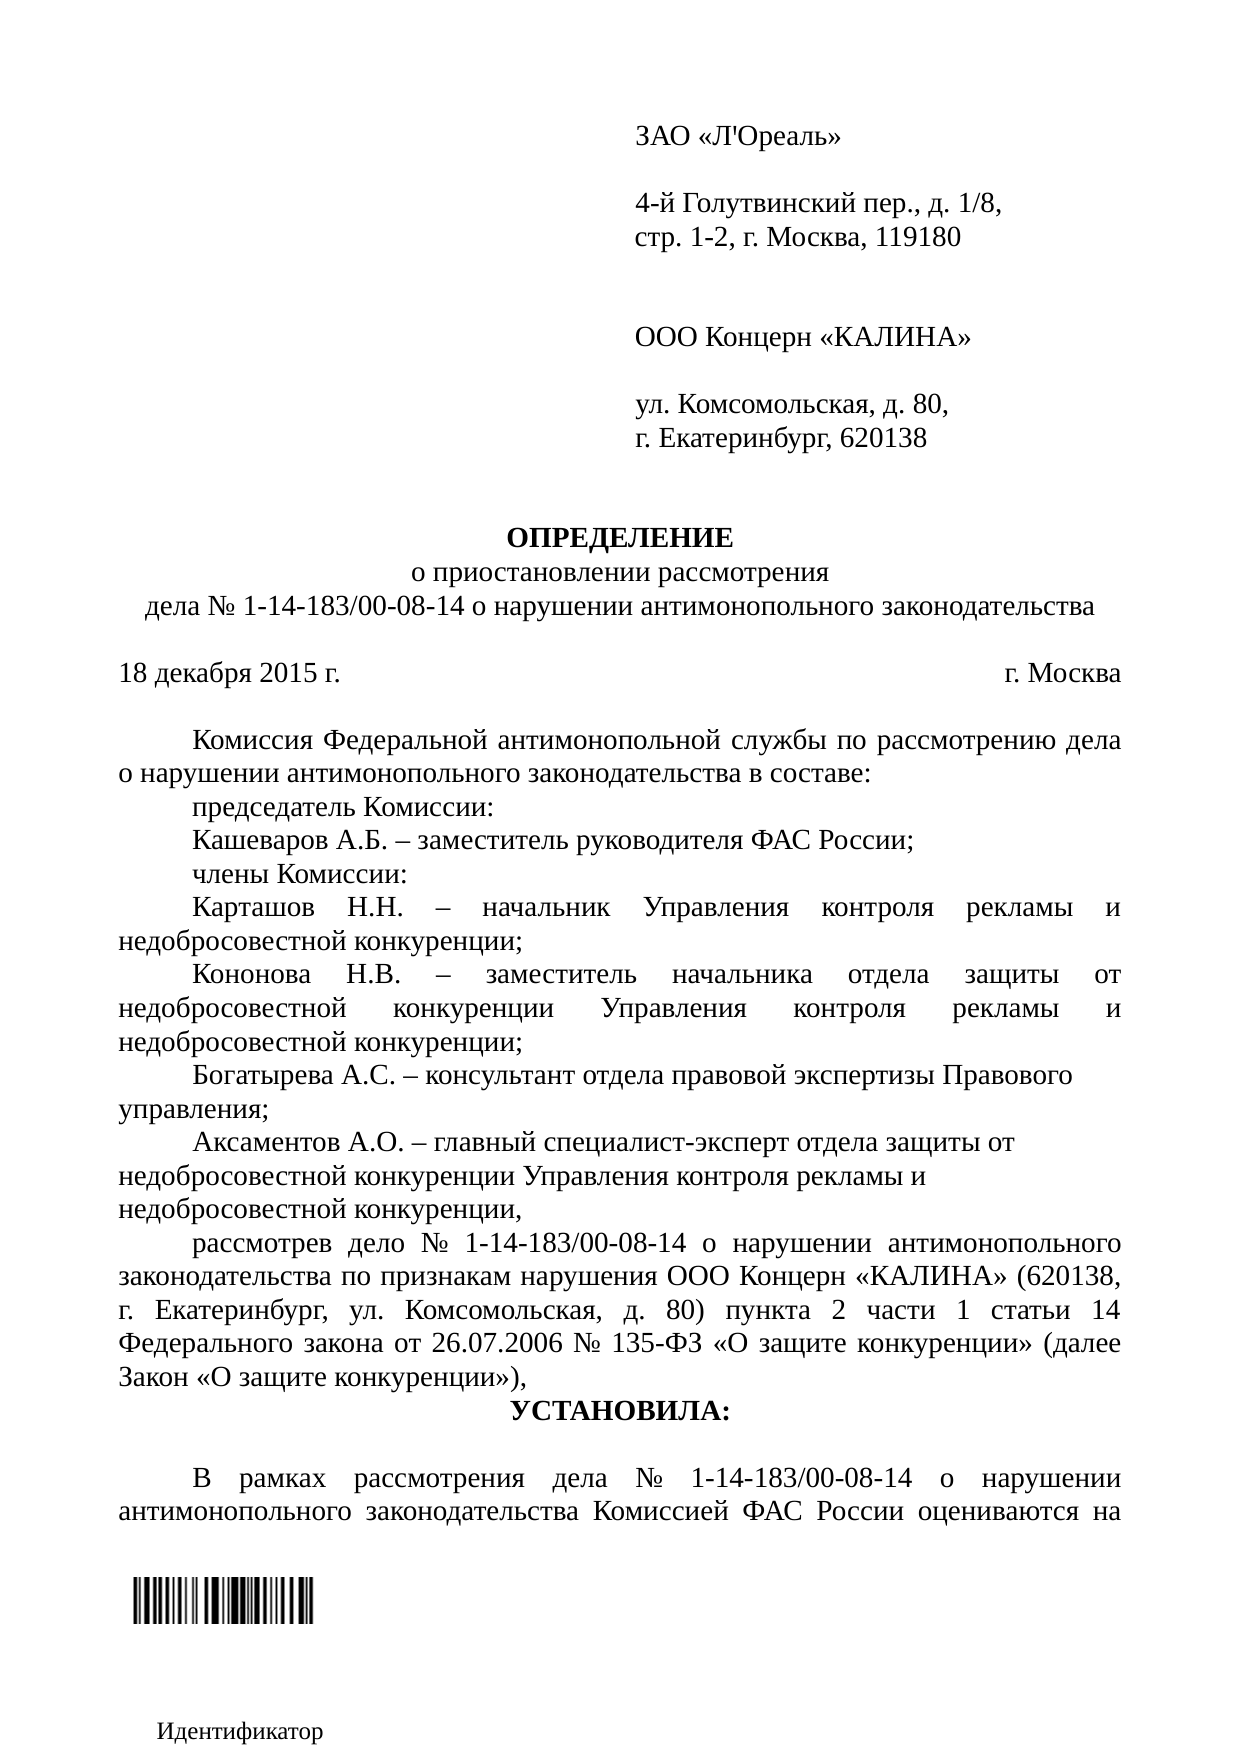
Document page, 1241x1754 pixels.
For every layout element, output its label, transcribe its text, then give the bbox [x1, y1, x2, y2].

text В рамках рассмотрения дела № 1-14-183/00-08-14 о нарушении антимонопольного законодательства Комиссией ФАС России оцениваются на [118, 1460, 1122, 1527]
text 18 декабря 2015 г. г. Москва [118, 655, 1122, 688]
text ул. Комсомольская, д. 80, [118, 386, 1122, 420]
text Аксаментов А.О. – главный специалист-эксперт отдела защиты от недобросовестной конкуренции Управления контроля рекламы и недобросовестной конкуренции, [118, 1124, 1122, 1225]
text рассмотрев дело № 1-14-183/00-08-14 о нарушении антимонопольного законодательства по признакам нарушения ООО Концерн «КАЛИНА» (620138, г. Екатеринбург, ул. Комсомольская, д. 80) пункта 2 части 1 статьи 14 Федерального закона от 26.07.2006 № 135-ФЗ «О защите конкуренции» (далее Закон «О защите конкуренции»), [118, 1225, 1122, 1393]
text стр. 1-2, г. Москва, 119180 [561, 219, 1122, 252]
text ЗАО «ЛꞌОреаль» [118, 118, 1122, 152]
text УСТАНОВИЛА: [118, 1393, 1122, 1426]
text Кашеваров А.Б. – заместитель руководителя ФАС России; [118, 822, 1122, 856]
text ООО Концерн «КАЛИНА» [561, 286, 1122, 353]
text председатель Комиссии: [118, 789, 1122, 822]
text Богатырева А.С. – консультант отдела правовой экспертизы Правового управления; [118, 1057, 1122, 1124]
text Комиссия Федеральной антимонопольной службы по рассмотрению дела о нарушении антимонопольного законодательства в составе: [118, 722, 1122, 789]
subtitle ОПРЕДЕЛЕНИЕ [118, 521, 1122, 554]
text члены Комиссии: [118, 856, 1122, 889]
text Кононова Н.В. – заместитель начальника отдела защиты от недобросовестной конкуренции Управления контроля рекламы и недобросовестной конкуренции; [118, 957, 1122, 1057]
text 4-й Голутвинский пер., д. 1/8, [118, 185, 1122, 219]
text о приостановлении рассмотрения [118, 554, 1122, 588]
text дела № 1-14-183/00-08-14 о нарушении антимонопольного законодательства [118, 588, 1122, 621]
text г. Екатеринбург, 620138 [118, 420, 1122, 453]
picture [118, 1577, 331, 1624]
text Карташов Н.Н. – начальник Управления контроля рекламы и недобросовестной конкуренции; [118, 889, 1122, 957]
